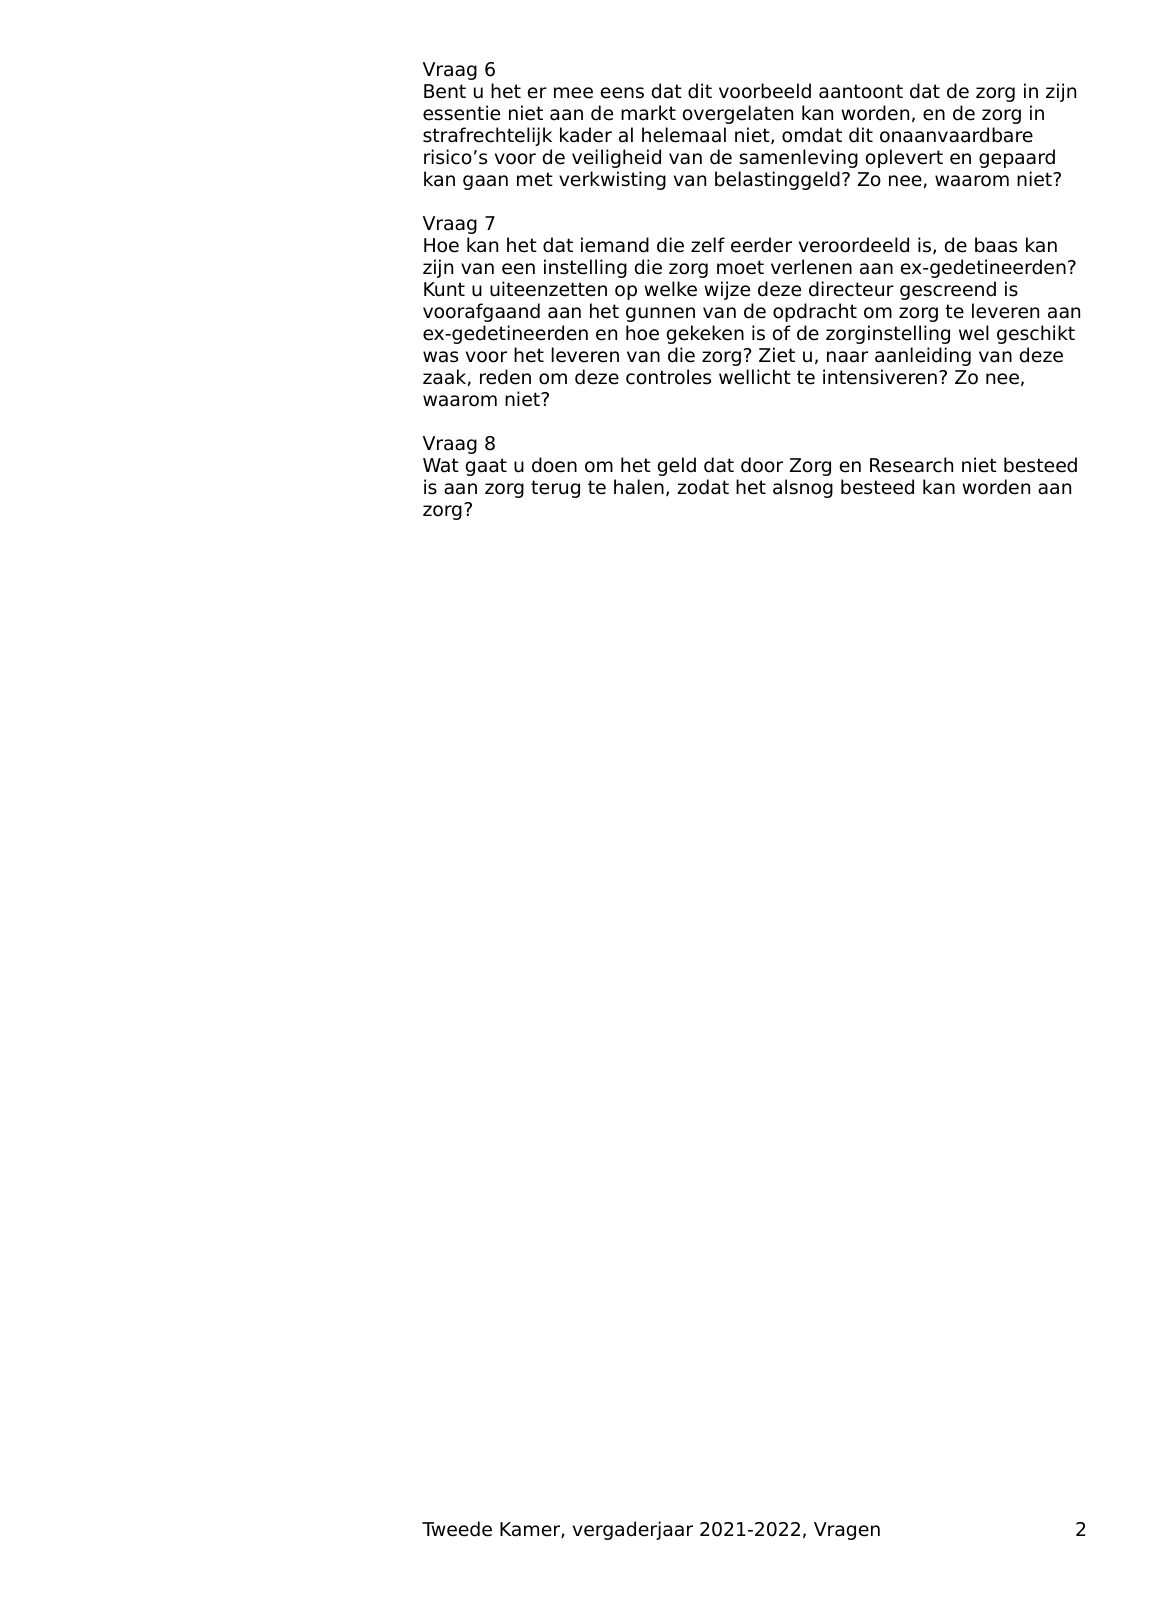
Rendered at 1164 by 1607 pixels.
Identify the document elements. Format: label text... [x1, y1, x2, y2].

text Vraag 7 [422, 213, 1087, 235]
text Vraag 6 [422, 59, 1087, 81]
text Hoe kan het dat iemand die zelf eerder veroordeeld is, de baas kan zijn van een instelling die zorg moet verlenen aan ex-gedetineerden? Kunt u uiteenzetten op welke wijze deze directeur gescreend is voorafgaand aan het gunnen van de opdracht om zorg te leveren aan ex-gedetineerden en hoe gekeken is of de zorginstelling wel geschikt was voor het leveren van die zorg? Ziet u, naar aanleiding van deze zaak, reden om deze controles wellicht te intensiveren? Zo nee, waarom niet? [422, 235, 1087, 411]
text Wat gaat u doen om het geld dat door Zorg en Research niet besteed is aan zorg terug te halen, zodat het alsnog besteed kan worden aan zorg? [422, 455, 1087, 521]
text Bent u het er mee eens dat dit voorbeeld aantoont dat de zorg in zijn essentie niet aan de markt overgelaten kan worden, en de zorg in strafrechtelijk kader al helemaal niet, omdat dit onaanvaardbare risico’s voor de veiligheid van de samenleving oplevert en gepaard kan gaan met verkwisting van belastinggeld? Zo nee, waarom niet? [422, 81, 1087, 191]
text Vraag 8 [422, 433, 1087, 455]
